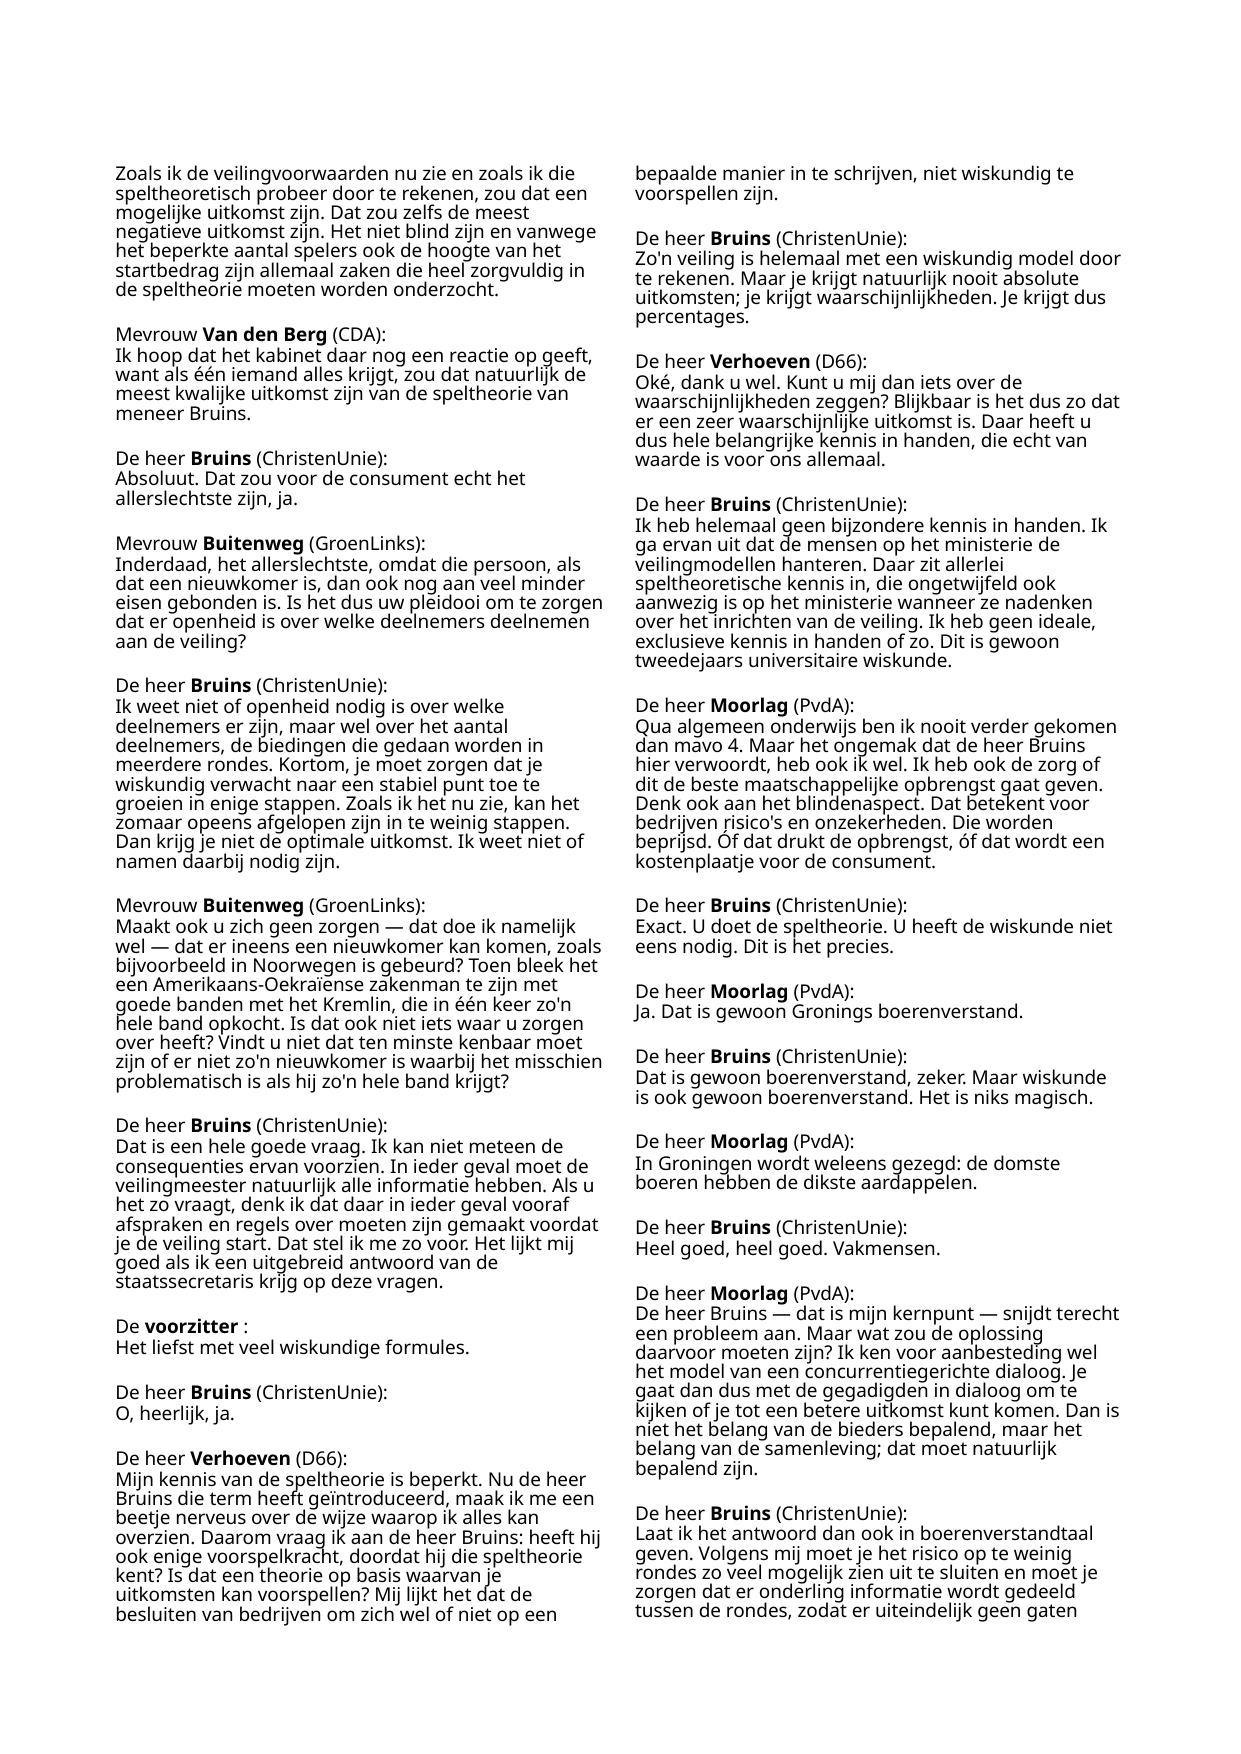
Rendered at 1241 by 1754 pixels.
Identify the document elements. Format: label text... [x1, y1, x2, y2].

text Maakt ook u zich geen zorgen — dat doe ik namelijk wel — dat er ineens een nieuwkomer kan komen, zoals bijvoorbeeld in Noorwegen is gebeurd? Toen bleek het een Amerikaans-Oekraïense zakenman te zijn met goede banden met het Kremlin, die in één keer zo'n hele band opkocht. Is dat ook niet iets waar u zorgen over heeft? Vindt u niet dat ten minste kenbaar moet zijn of er niet zo'n nieuwkomer is waarbij het misschien problematisch is als hij zo'n hele band krijgt? [115, 918, 605, 1092]
text De heer Bruins (ChristenUnie): [115, 1379, 605, 1405]
text Ik heb helemaal geen bijzondere kennis in handen. Ik ga ervan uit dat de mensen op het ministerie de veilingmodellen hanteren. Daar zit allerlei speltheoretische kennis in, die ongetwijfeld ook aanwezig is op het ministerie wanneer ze nadenken over het inrichten van de veiling. Ik heb geen ideale, exclusieve kennis in handen of zo. Dit is gewoon tweedejaars universitaire wiskunde. [635, 517, 1125, 671]
text De heer Bruins (ChristenUnie): [115, 673, 605, 698]
text De heer Bruins (ChristenUnie): [635, 225, 1125, 250]
text De heer Moorlag (PvdA): [635, 692, 1125, 718]
text De heer Verhoeven (D66): [115, 1445, 605, 1471]
text Mevrouw Buitenweg (GroenLinks): [115, 893, 605, 918]
text De heer Bruins (ChristenUnie): [115, 445, 605, 470]
text Mevrouw Van den Berg (CDA): [115, 321, 605, 347]
text In Groningen wordt weleens gezegd: de domste boeren hebben de dikste aardappelen. [635, 1154, 1125, 1193]
text De voorzitter : [115, 1313, 605, 1339]
text Ik weet niet of openheid nodig is over welke deelnemers er zijn, maar wel over het aantal deelnemers, de biedingen die gedaan worden in meerdere rondes. Kortom, je moet zorgen dat je wiskundig verwacht naar een stabiel punt toe te groeien in enige stappen. Zoals ik het nu zie, kan het zomaar opeens afgelopen zijn in te weinig stappen. Dan krijg je niet de optimale uitkomst. Ik weet niet of namen daarbij nodig zijn. [115, 698, 605, 872]
text De heer Bruins (ChristenUnie): [635, 893, 1125, 918]
text De heer Moorlag (PvdA): [635, 1280, 1125, 1305]
text Oké, dank u wel. Kunt u mij dan iets over de waarschijnlijkheden zeggen? Blijkbaar is het dus zo dat er een zeer waarschijnlijke uitkomst is. Daar heeft u dus hele belangrijke kennis in handen, die echt van waarde is voor ons allemaal. [635, 374, 1125, 470]
text bepaalde manier in te schrijven, niet wiskundig te voorspellen zijn. [635, 165, 1125, 204]
text De heer Moorlag (PvdA): [635, 978, 1125, 1003]
text Dat is gewoon boerenverstand, zeker. Maar wiskunde is ook gewoon boerenverstand. Het is niks magisch. [635, 1069, 1125, 1108]
text Inderdaad, het allerslechtste, omdat die persoon, als dat een nieuwkomer is, dan ook nog aan veel minder eisen gebonden is. Is het dus uw pleidooi om te zorgen dat er openheid is over welke deelnemers deelnemen aan de veiling? [115, 556, 605, 652]
text Exact. U doet de speltheorie. U heeft de wiskunde niet eens nodig. Dit is het precies. [635, 918, 1125, 957]
text De heer Bruins (ChristenUnie): [635, 491, 1125, 517]
text Zoals ik de veilingvoorwaarden nu zie en zoals ik die speltheoretisch probeer door te rekenen, zou dat een mogelijke uitkomst zijn. Dat zou zelfs de meest negatieve uitkomst zijn. Het niet blind zijn en vanwege het beperkte aantal spelers ook de hoogte van het startbedrag zijn allemaal zaken die heel zorgvuldig in de speltheorie moeten worden onderzocht. [115, 165, 605, 300]
text De heer Bruins — dat is mijn kernpunt — snijdt terecht een probleem aan. Maar wat zou de oplossing daarvoor moeten zijn? Ik ken voor aanbesteding wel het model van een concurrentiegerichte dialoog. Je gaat dan dus met de gegadigden in dialoog om te kijken of je tot een betere uitkomst kunt komen. Dan is niet het belang van de bieders bepalend, maar het belang van de samenleving; dat moet natuurlijk bepalend zijn. [635, 1305, 1125, 1479]
text Zo'n veiling is helemaal met een wiskundig model door te rekenen. Maar je krijgt natuurlijk nooit absolute uitkomsten; je krijgt waarschijnlijkheden. Je krijgt dus percentages. [635, 250, 1125, 327]
text De heer Bruins (ChristenUnie): [635, 1500, 1125, 1525]
text O, heerlijk, ja. [115, 1405, 605, 1424]
text Ja. Dat is gewoon Gronings boerenverstand. [635, 1003, 1125, 1023]
text Qua algemeen onderwijs ben ik nooit verder gekomen dan mavo 4. Maar het ongemak dat de heer Bruins hier verwoordt, heb ook ik wel. Ik heb ook de zorg of dit de beste maatschappelijke opbrengst gaat geven. Denk ook aan het blindenaspect. Dat betekent voor bedrijven risico's en onzekerheden. Die worden beprijsd. Óf dat drukt de opbrengst, óf dat wordt een kostenplaatje voor de consument. [635, 718, 1125, 872]
text Ik hoop dat het kabinet daar nog een reactie op geeft, want als één iemand alles krijgt, zou dat natuurlijk de meest kwalijke uitkomst zijn van de speltheorie van meneer Bruins. [115, 347, 605, 424]
text De heer Bruins (ChristenUnie): [635, 1214, 1125, 1239]
text De heer Moorlag (PvdA): [635, 1129, 1125, 1154]
text Mevrouw Buitenweg (GroenLinks): [115, 530, 605, 556]
text Heel goed, heel goed. Vakmensen. [635, 1239, 1125, 1259]
text De heer Bruins (ChristenUnie): [115, 1113, 605, 1138]
text De heer Bruins (ChristenUnie): [635, 1044, 1125, 1069]
text Absoluut. Dat zou voor de consument echt het allerslechtste zijn, ja. [115, 470, 605, 509]
text Laat ik het antwoord dan ook in boerenverstandtaal geven. Volgens mij moet je het risico op te weinig rondes zo veel mogelijk zien uit te sluiten en moet je zorgen dat er onderling informatie wordt gedeeld tussen de rondes, zodat er uiteindelijk geen gaten [635, 1525, 1125, 1622]
text De heer Verhoeven (D66): [635, 348, 1125, 374]
text Dat is een hele goede vraag. Ik kan niet meteen de consequenties ervan voorzien. In ieder geval moet de veilingmeester natuurlijk alle informatie hebben. Als u het zo vraagt, denk ik dat daar in ieder geval vooraf afspraken en regels over moeten zijn gemaakt voordat je de veiling start. Dat stel ik me zo voor. Het lijkt mij goed als ik een uitgebreid antwoord van de staatssecretaris krijg op deze vragen. [115, 1138, 605, 1293]
text Mijn kennis van de speltheorie is beperkt. Nu de heer Bruins die term heeft geïntroduceerd, maak ik me een beetje nerveus over de wijze waarop ik alles kan overzien. Daarom vraag ik aan de heer Bruins: heeft hij ook enige voorspelkracht, doordat hij die speltheorie kent? Is dat een theorie op basis waarvan je uitkomsten kan voorspellen? Mij lijkt het dat de besluiten van bedrijven om zich wel of niet op een [115, 1471, 605, 1625]
text Het liefst met veel wiskundige formules. [115, 1339, 605, 1358]
